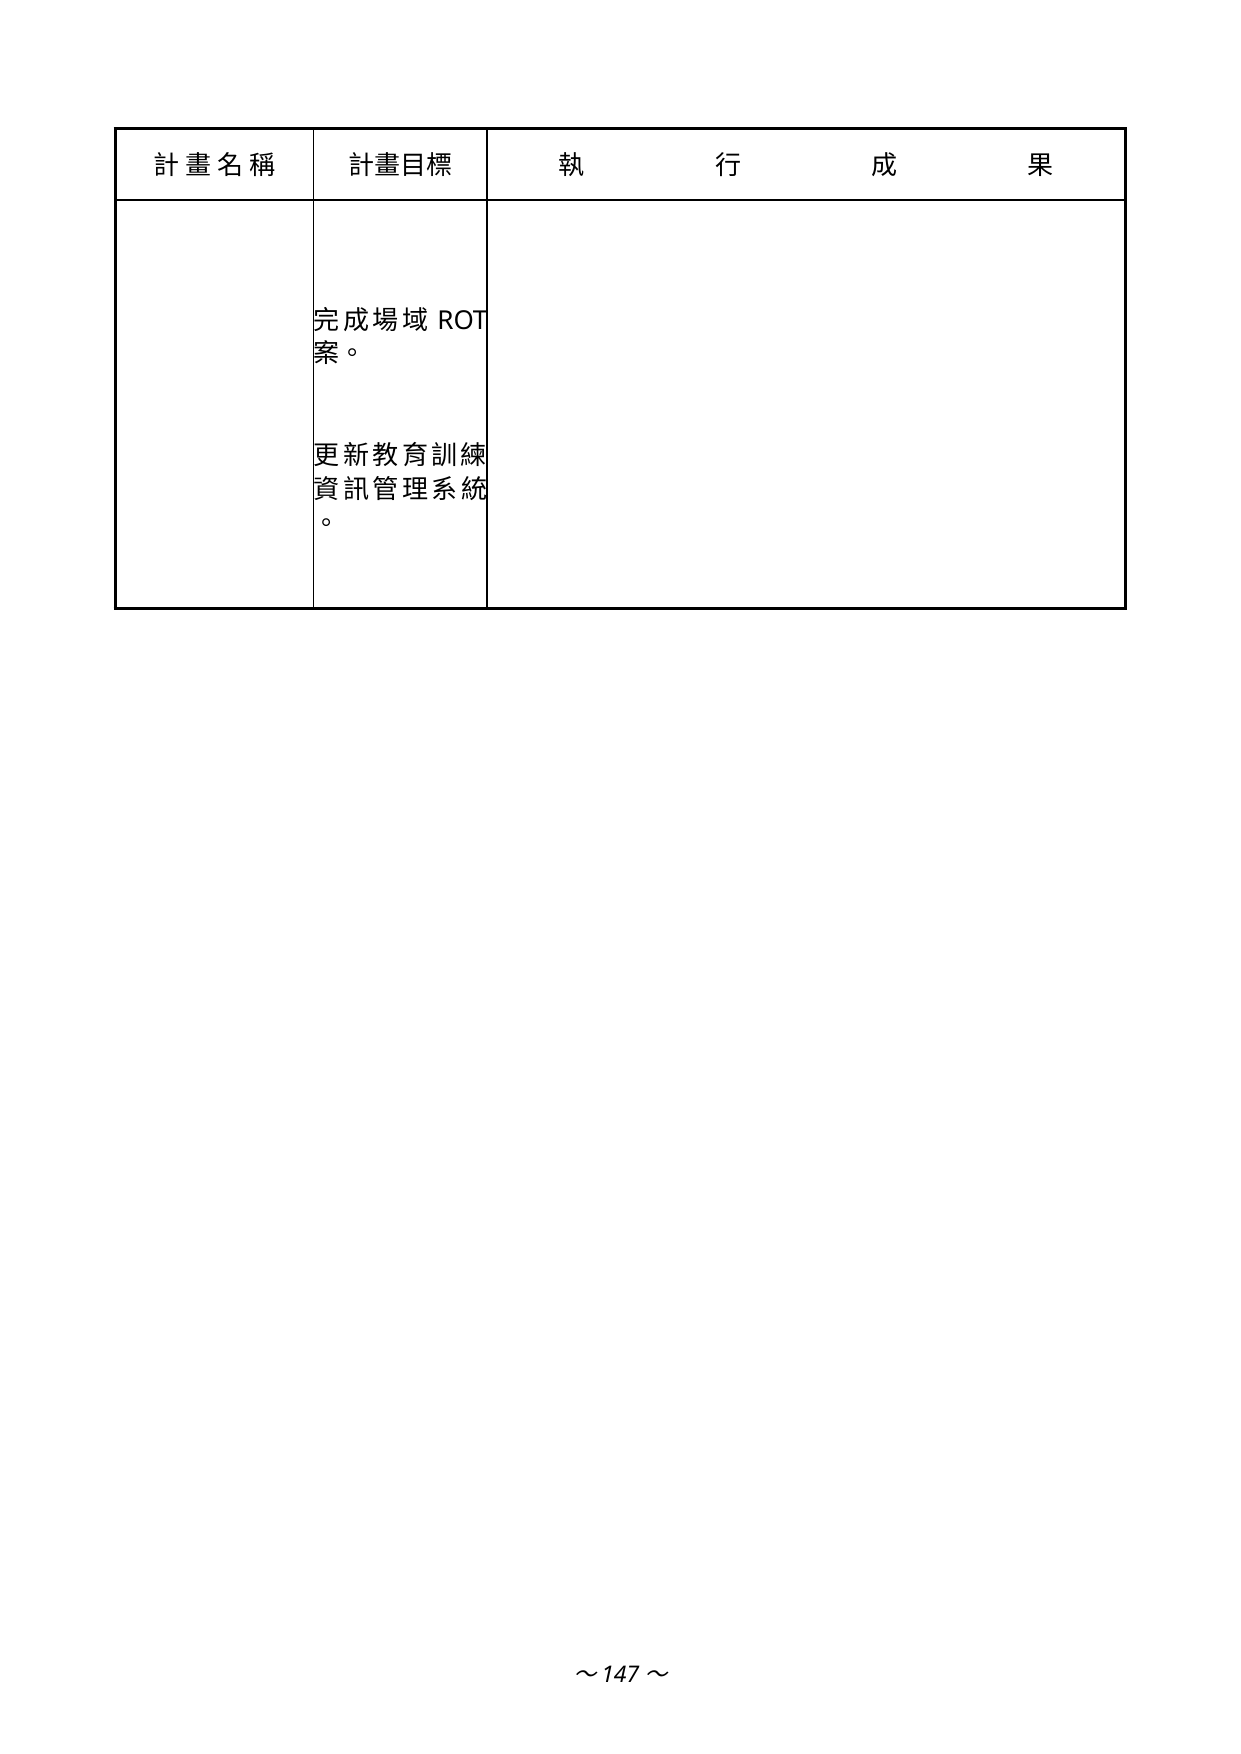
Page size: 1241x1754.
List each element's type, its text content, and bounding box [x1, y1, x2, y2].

table_cell [117, 201, 313, 607]
table_cell 完成場域ROT案。 更新教育訓練資訊管理系統。 [314, 201, 486, 607]
table_header 執 行 成 果 [488, 130, 1124, 199]
table_cell [488, 201, 1124, 607]
table_header 計 畫 名 稱 [117, 130, 313, 199]
table_header 計畫目標 [314, 130, 486, 199]
